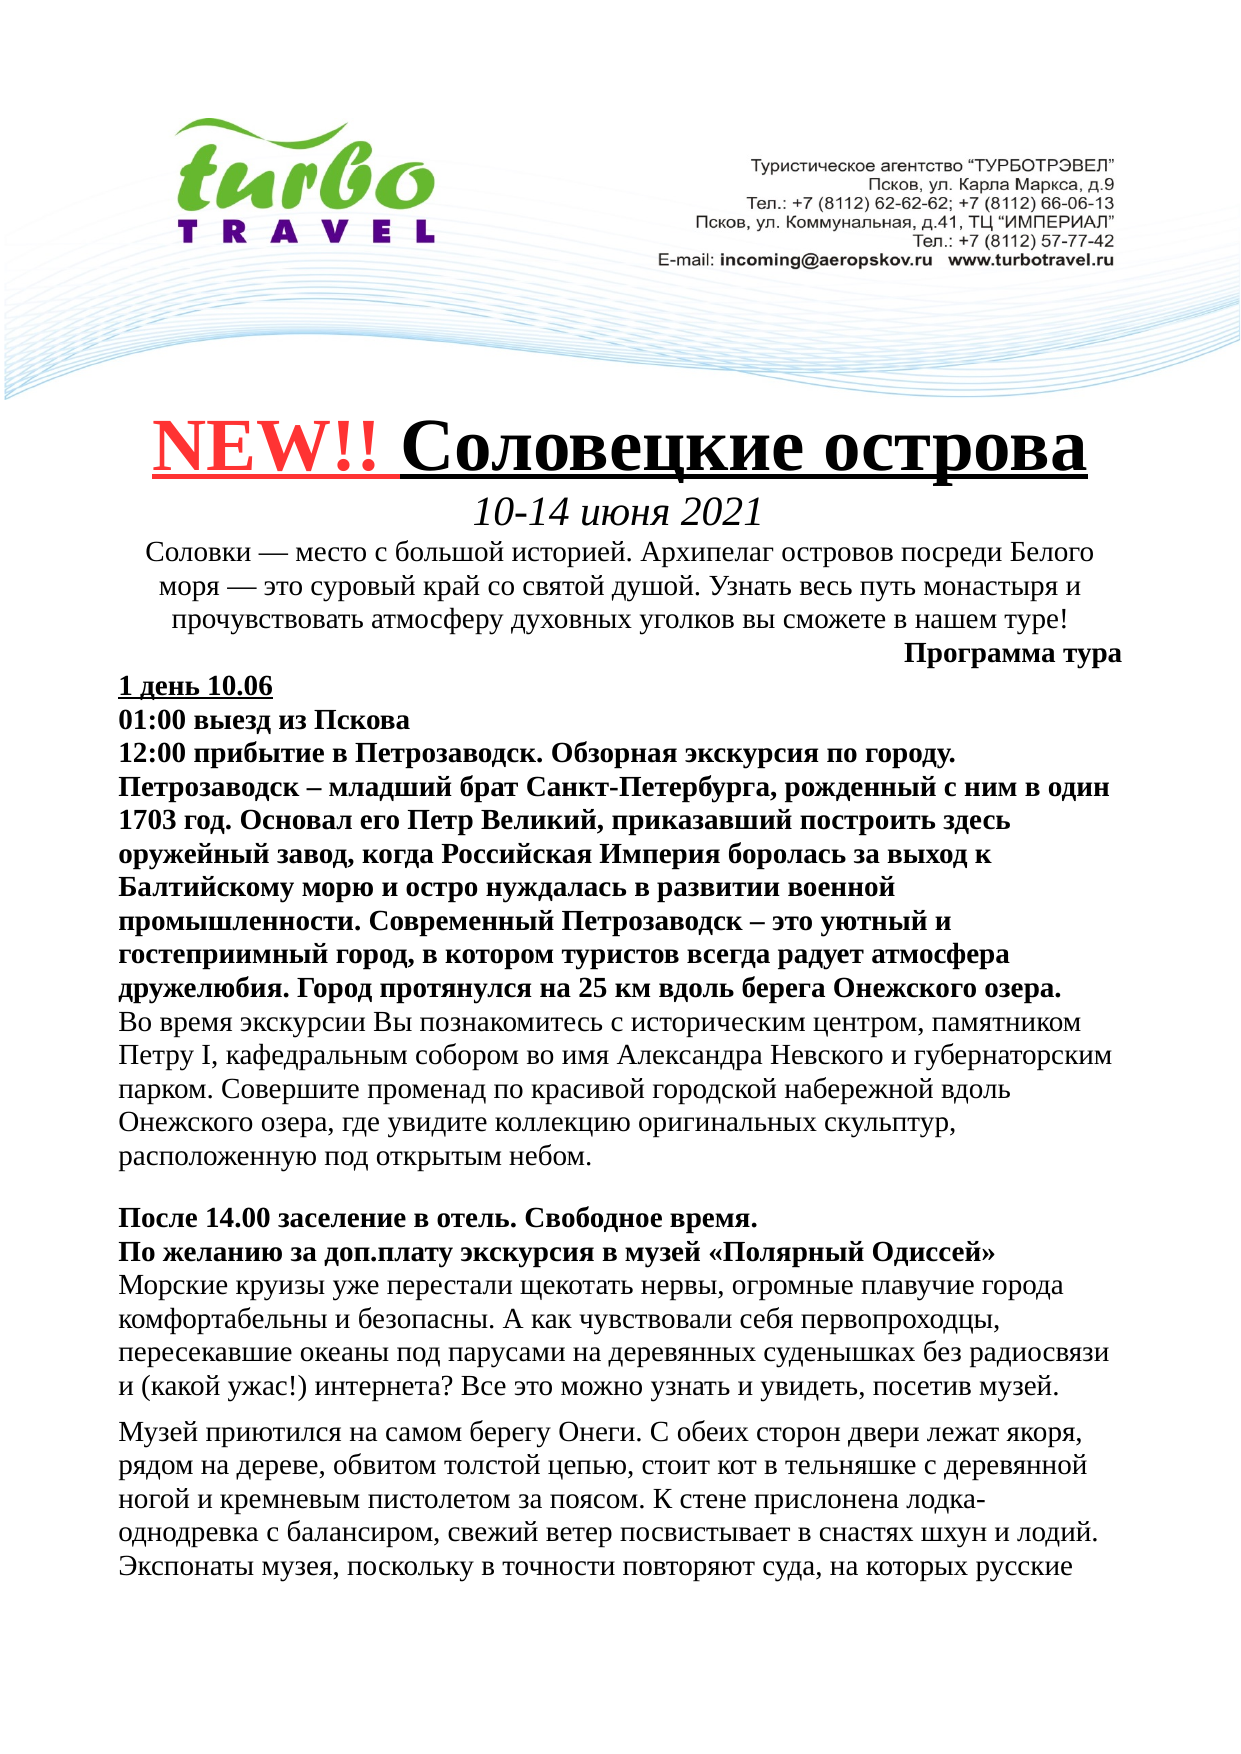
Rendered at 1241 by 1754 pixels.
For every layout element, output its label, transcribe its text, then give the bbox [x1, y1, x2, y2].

text Морские круизы уже перестали щекотать нервы, огромные плавучие города комфортабельны и безопасны. А как чувствовали себя первопроходцы, пересекавшие океаны под парусами на деревянных суденышках без радиосвязи и (какой ужас!) интернета? Все это можно узнать и увидеть, посетив музей. [118, 1267, 1122, 1401]
text После 14.00 заселение в отель. Свободное время. [118, 1200, 1122, 1234]
text Программа тура [118, 635, 1122, 668]
text Петрозаводск – младший брат Санкт-Петербурга, рожденный с ним в один 1703 год. Основал его Петр Великий, приказавший построить здесь оружейный завод, когда Российская Империя боролась за выход к Балтийскому морю и остро нуждалась в развитии военной промышленности. Современный Петрозаводск – это уютный и гостеприимный город, в котором туристов всегда радует атмосфера дружелюбия. Город протянулся на 25 км вдоль берега Онежского озера. [118, 769, 1122, 1004]
text 12:00 прибытие в Петрозаводск. Обзорная экскурсия по городу. [118, 735, 1122, 769]
text Во время экскурсии Вы познакомитесь с историческим центром, памятником Петру I, кафедральным собором во имя Александра Невского и губернаторским парком. Совершите променад по красивой городской набережной вдоль Онежского озера, где увидите коллекцию оригинальных скульптур, расположенную под открытым небом. [118, 1004, 1122, 1171]
text NEW!! Соловецкие острова [118, 400, 1122, 486]
text 10-14 июня 2021 [118, 486, 1122, 534]
text По желанию за доп.плату экскурсия в музей «Полярный Одиссей» [118, 1234, 1122, 1267]
text Музей приютился на самом берегу Онеги. С обеих сторон двери лежат якоря, рядом на дереве, обвитом толстой цепью, стоит кот в тельняшке с деревянной ногой и кремневым пистолетом за поясом. К стене прислонена лодка-однодревка с балансиром, свежий ветер посвистывает в снастях шхун и лодий. Экспонаты музея, поскольку в точности повторяют суда, на которых русские [118, 1414, 1122, 1582]
text 01:00 выезд из Пскова [118, 702, 1122, 735]
text 1 день 10.06 [118, 668, 1122, 702]
text Соловки — место с большой историей. Архипелаг островов посреди Белого моря — это суровый край со святой душой. Узнать весь путь монастыря и прочувствовать атмосферу духовных уголков вы сможете в нашем туре! [118, 534, 1122, 635]
